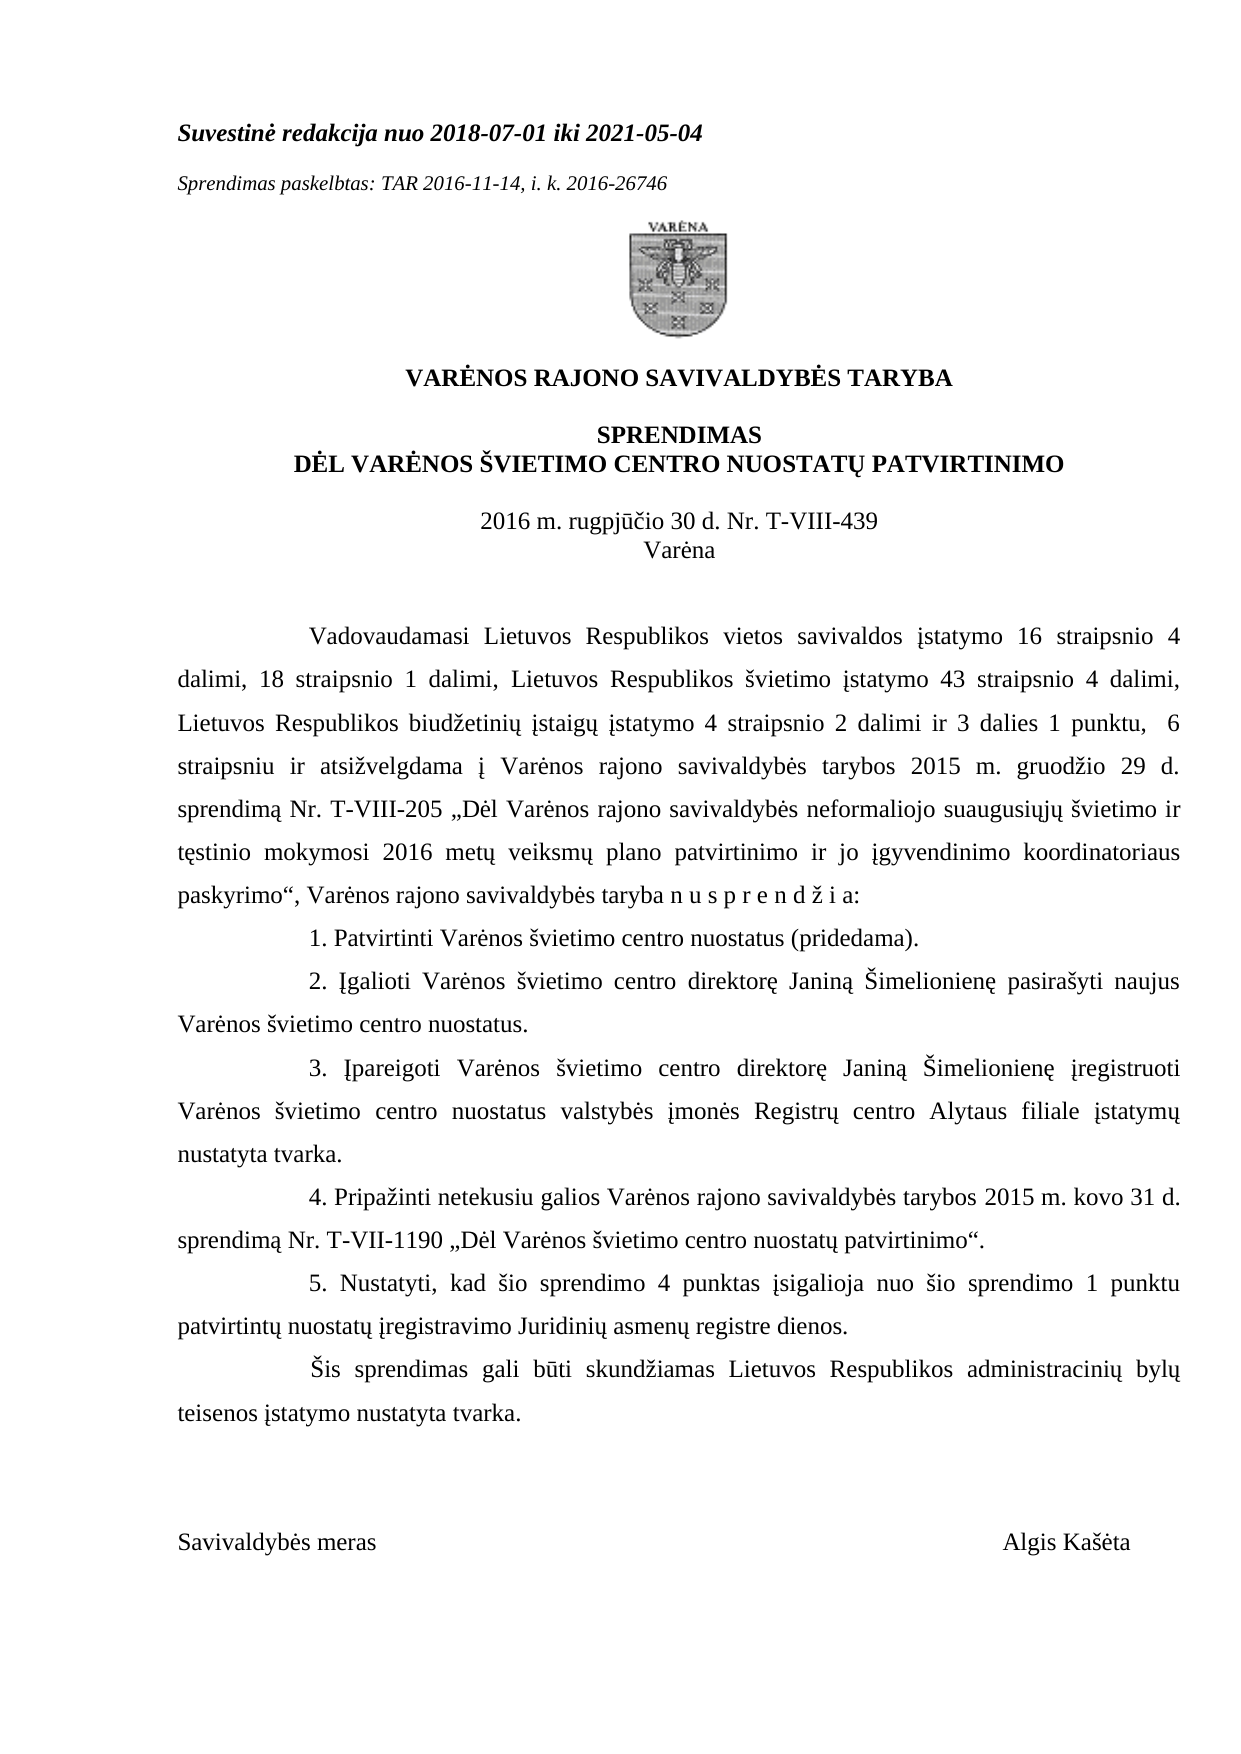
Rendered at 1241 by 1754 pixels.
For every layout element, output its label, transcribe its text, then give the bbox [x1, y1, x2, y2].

text Savivaldybės meras Algis Kašėta [177, 1527, 1181, 1556]
text 2. Įgalioti Varėnos švietimo centro direktorę Janiną Šimelionienę pasirašyti naujus Varėnos švietimo centro nuostatus. [177, 966, 1181, 1038]
text 3. Įpareigoti Varėnos švietimo centro direktorę Janiną Šimelionienę įregistruoti Varėnos švietimo centro nuostatus valstybės įmonės Registrų centro Alytaus filiale įstatymų nustatyta tvarka. [177, 1053, 1181, 1168]
text Šis sprendimas gali būti skundžiamas Lietuvos Respublikos administracinių bylų teisenos įstatymo nustatyta tvarka. [177, 1354, 1181, 1426]
text Suvestinė redakcija nuo 2018-07-01 iki 2021-05-04 [177, 118, 1181, 147]
text SPRENDIMAS [177, 420, 1181, 449]
text 1. Patvirtinti Varėnos švietimo centro nuostatus (pridedama). [177, 923, 1181, 952]
text 4. Pripažinti netekusiu galios Varėnos rajono savivaldybės tarybos 2015 m. kovo 31 d. sprendimą Nr. T-VII-1190 „Dėl Varėnos švietimo centro nuostatų patvirtinimo“. [177, 1182, 1181, 1254]
text DĖL VARĖNOS ŠVIETIMO CENTRO NUOSTATŲ PATVIRTINIMO [177, 449, 1181, 478]
text Sprendimas paskelbtas: TAR 2016-11-14, i. k. 2016-26746 [177, 171, 1181, 195]
text Vadovaudamasi Lietuvos Respublikos vietos savivaldos įstatymo 16 straipsnio 4 dalimi, 18 straipsnio 1 dalimi, Lietuvos Respublikos švietimo įstatymo 43 straipsnio 4 dalimi, Lietuvos Respublikos biudžetinių įstaigų įstatymo 4 straipsnio 2 dalimi ir 3 dalies 1 punktu, 6 straipsniu ir atsižvelgdama į Varėnos rajono savivaldybės tarybos 2015 m. gruodžio 29 d. sprendimą Nr. T-VIII-205 „Dėl Varėnos rajono savivaldybės neformaliojo suaugusiųjų švietimo ir tęstinio mokymosi 2016 metų veiksmų plano patvirtinimo ir jo įgyvendinimo koordinatoriaus paskyrimo“, Varėnos rajono savivaldybės taryba n u s p r e n d ž i a: [177, 621, 1181, 909]
text 5. Nustatyti, kad šio sprendimo 4 punktas įsigalioja nuo šio sprendimo 1 punktu patvirtintų nuostatų įregistravimo Juridinių asmenų registre dienos. [177, 1268, 1181, 1340]
text 2016 m. rugpjūčio 30 d. Nr. T-VIII-439 [177, 506, 1181, 535]
text Varėna [177, 535, 1181, 564]
text VARĖNOS RAJONO SAVIVALDYBĖS TARYBA [177, 363, 1181, 391]
